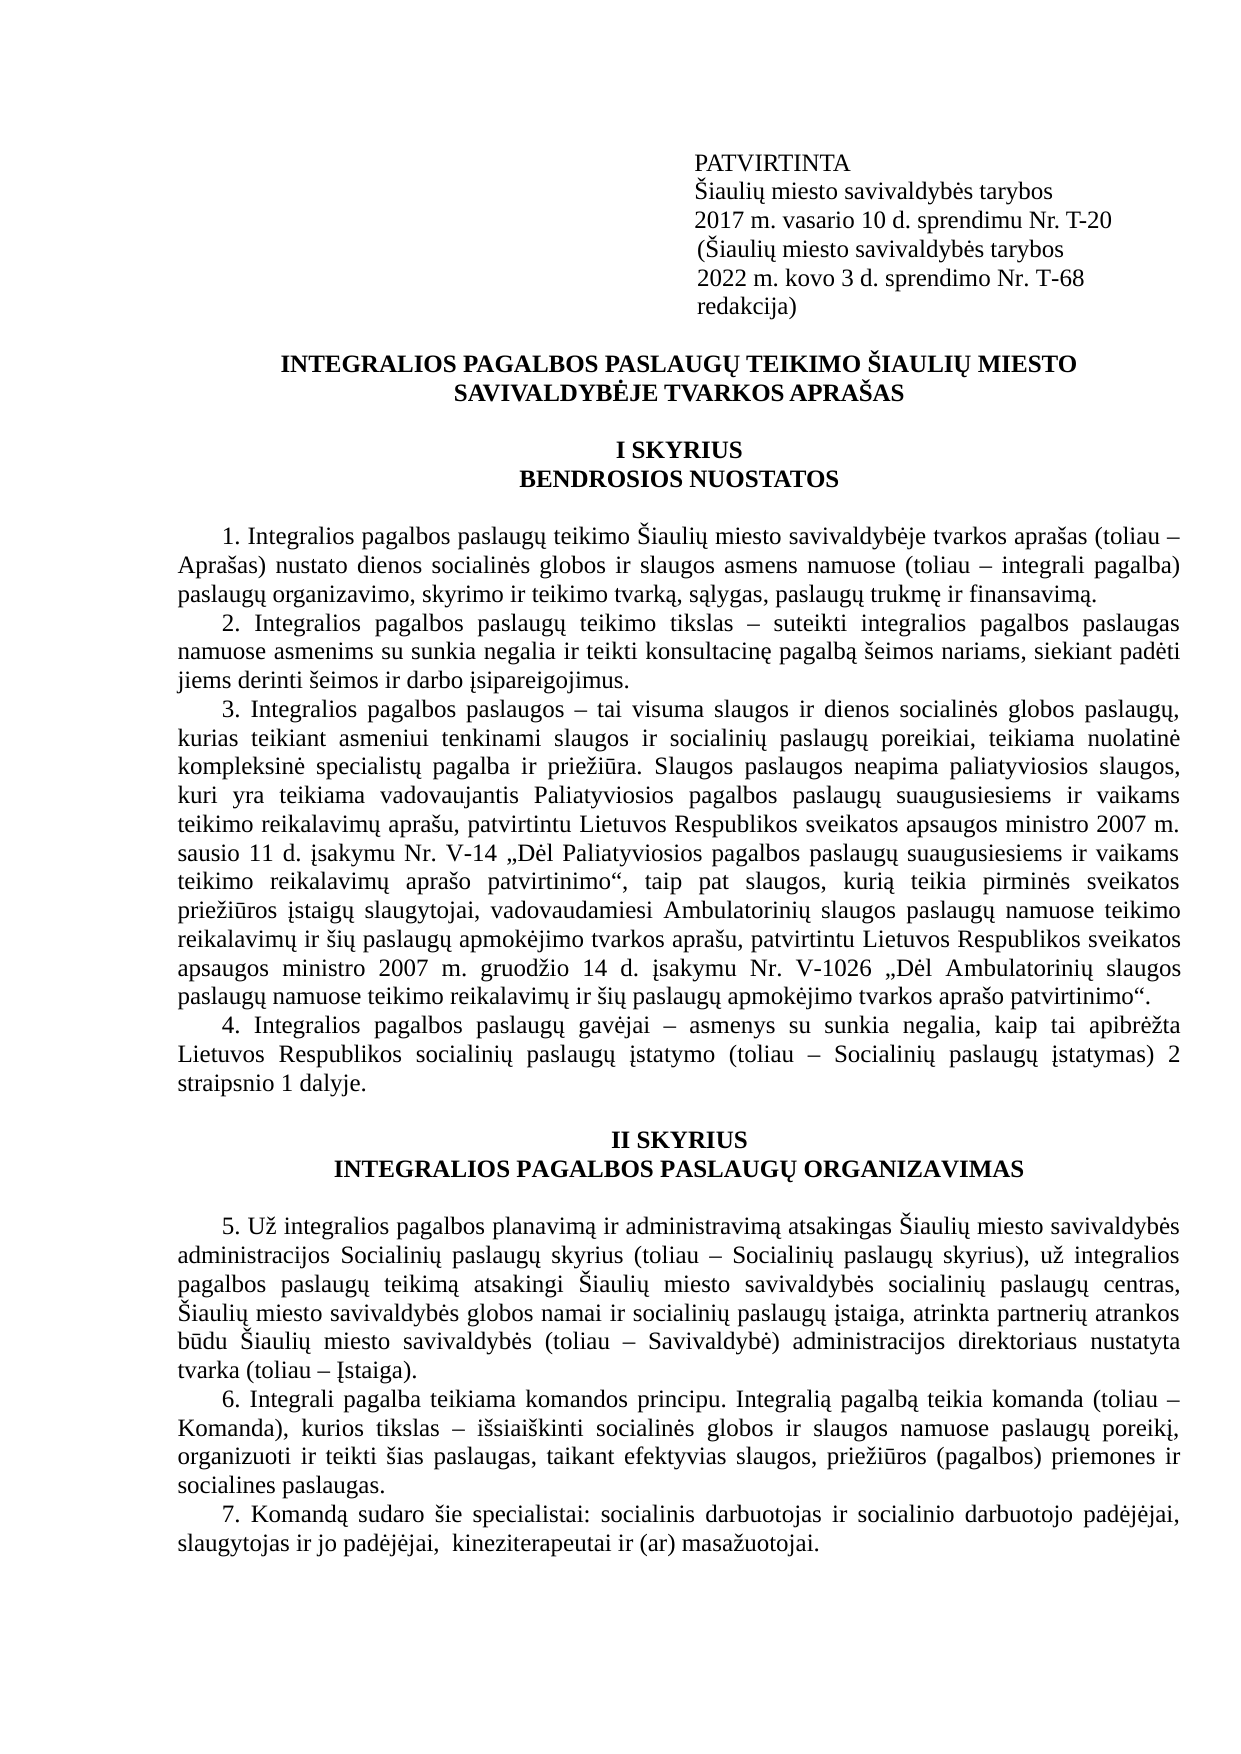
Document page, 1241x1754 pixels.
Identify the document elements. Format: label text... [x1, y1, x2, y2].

text 1. Integralios pagalbos paslaugų teikimo Šiaulių miesto savivaldybėje tvarkos aprašas (toliau – Aprašas) nustato dienos socialinės globos ir slaugos asmens namuose (toliau – integrali pagalba) paslaugų organizavimo, skyrimo ir teikimo tvarką, sąlygas, paslaugų trukmę ir finansavimą. [177, 521, 1181, 608]
text I SKYRIUS [177, 435, 1181, 464]
text INTEGRALIOS PAGALBOS PASLAUGŲ ORGANIZAVIMAS [177, 1154, 1181, 1183]
text Šiaulių miesto savivaldybės tarybos [694, 176, 1181, 205]
text II SKYRIUS [177, 1125, 1181, 1154]
text 2. Integralios pagalbos paslaugų teikimo tikslas – suteikti integralios pagalbos paslaugas namuose asmenims su sunkia negalia ir teikti konsultacinę pagalbą šeimos nariams, siekiant padėti jiems derinti šeimos ir darbo įsipareigojimus. [177, 608, 1181, 694]
text 5. Už integralios pagalbos planavimą ir administravimą atsakingas Šiaulių miesto savivaldybės administracijos Socialinių paslaugų skyrius (toliau – Socialinių paslaugų skyrius), už integralios pagalbos paslaugų teikimą atsakingi Šiaulių miesto savivaldybės socialinių paslaugų centras, Šiaulių miesto savivaldybės globos namai ir socialinių paslaugų įstaiga, atrinkta partnerių atrankos būdu Šiaulių miesto savivaldybės (toliau – Savivaldybė) administracijos direktoriaus nustatyta tvarka (toliau – Įstaiga). [177, 1211, 1181, 1384]
text redakcija) [697, 291, 1181, 320]
text BENDROSIOS NUOSTATOS [177, 464, 1181, 493]
text PATVIRTINTA [177, 148, 1181, 176]
text 3. Integralios pagalbos paslaugos – tai visuma slaugos ir dienos socialinės globos paslaugų, kurias teikiant asmeniui tenkinami slaugos ir socialinių paslaugų poreikiai, teikiama nuolatinė kompleksinė specialistų pagalba ir priežiūra. Slaugos paslaugos neapima paliatyviosios slaugos, kuri yra teikiama vadovaujantis Paliatyviosios pagalbos paslaugų suaugusiesiems ir vaikams teikimo reikalavimų aprašu, patvirtintu Lietuvos Respublikos sveikatos apsaugos ministro 2007 m. sausio 11 d. įsakymu Nr. V-14 „Dėl Paliatyviosios pagalbos paslaugų suaugusiesiems ir vaikams teikimo reikalavimų aprašo patvirtinimo“, taip pat slaugos, kurią teikia pirminės sveikatos priežiūros įstaigų slaugytojai, vadovaudamiesi Ambulatorinių slaugos paslaugų namuose teikimo reikalavimų ir šių paslaugų apmokėjimo tvarkos aprašu, patvirtintu Lietuvos Respublikos sveikatos apsaugos ministro 2007 m. gruodžio 14 d. įsakymu Nr. V-1026 „Dėl Ambulatorinių slaugos paslaugų namuose teikimo reikalavimų ir šių paslaugų apmokėjimo tvarkos aprašo patvirtinimo“. [177, 694, 1181, 1010]
text 4. Integralios pagalbos paslaugų gavėjai – asmenys su sunkia negalia, kaip tai apibrėžta Lietuvos Respublikos socialinių paslaugų įstatymo (toliau – Socialinių paslaugų įstatymas) 2 straipsnio 1 dalyje. [177, 1010, 1181, 1096]
text (Šiaulių miesto savivaldybės tarybos [664, 234, 1181, 263]
text 6. Integrali pagalba teikiama komandos principu. Integralią pagalbą teikia komanda (toliau – Komanda), kurios tikslas – išsiaiškinti socialinės globos ir slaugos namuose paslaugų poreikį, organizuoti ir teikti šias paslaugas, taikant efektyvias slaugos, priežiūros (pagalbos) priemones ir socialines paslaugas. [177, 1384, 1181, 1499]
text 7. Komandą sudaro šie specialistai: socialinis darbuotojas ir socialinio darbuotojo padėjėjai, slaugytojas ir jo padėjėjai, kineziterapeutai ir (ar) masažuotojai. [177, 1499, 1181, 1556]
text INTEGRALIOS PAGALBOS PASLAUGŲ TEIKIMO ŠIAULIŲ MIESTO SAVIVALDYBĖJE TVARKOS APRAŠAS [177, 349, 1181, 406]
text 2022 m. kovo 3 d. sprendimo Nr. T-68 [697, 263, 1181, 291]
text 2017 m. vasario 10 d. sprendimu Nr. T-20 [694, 205, 1181, 234]
